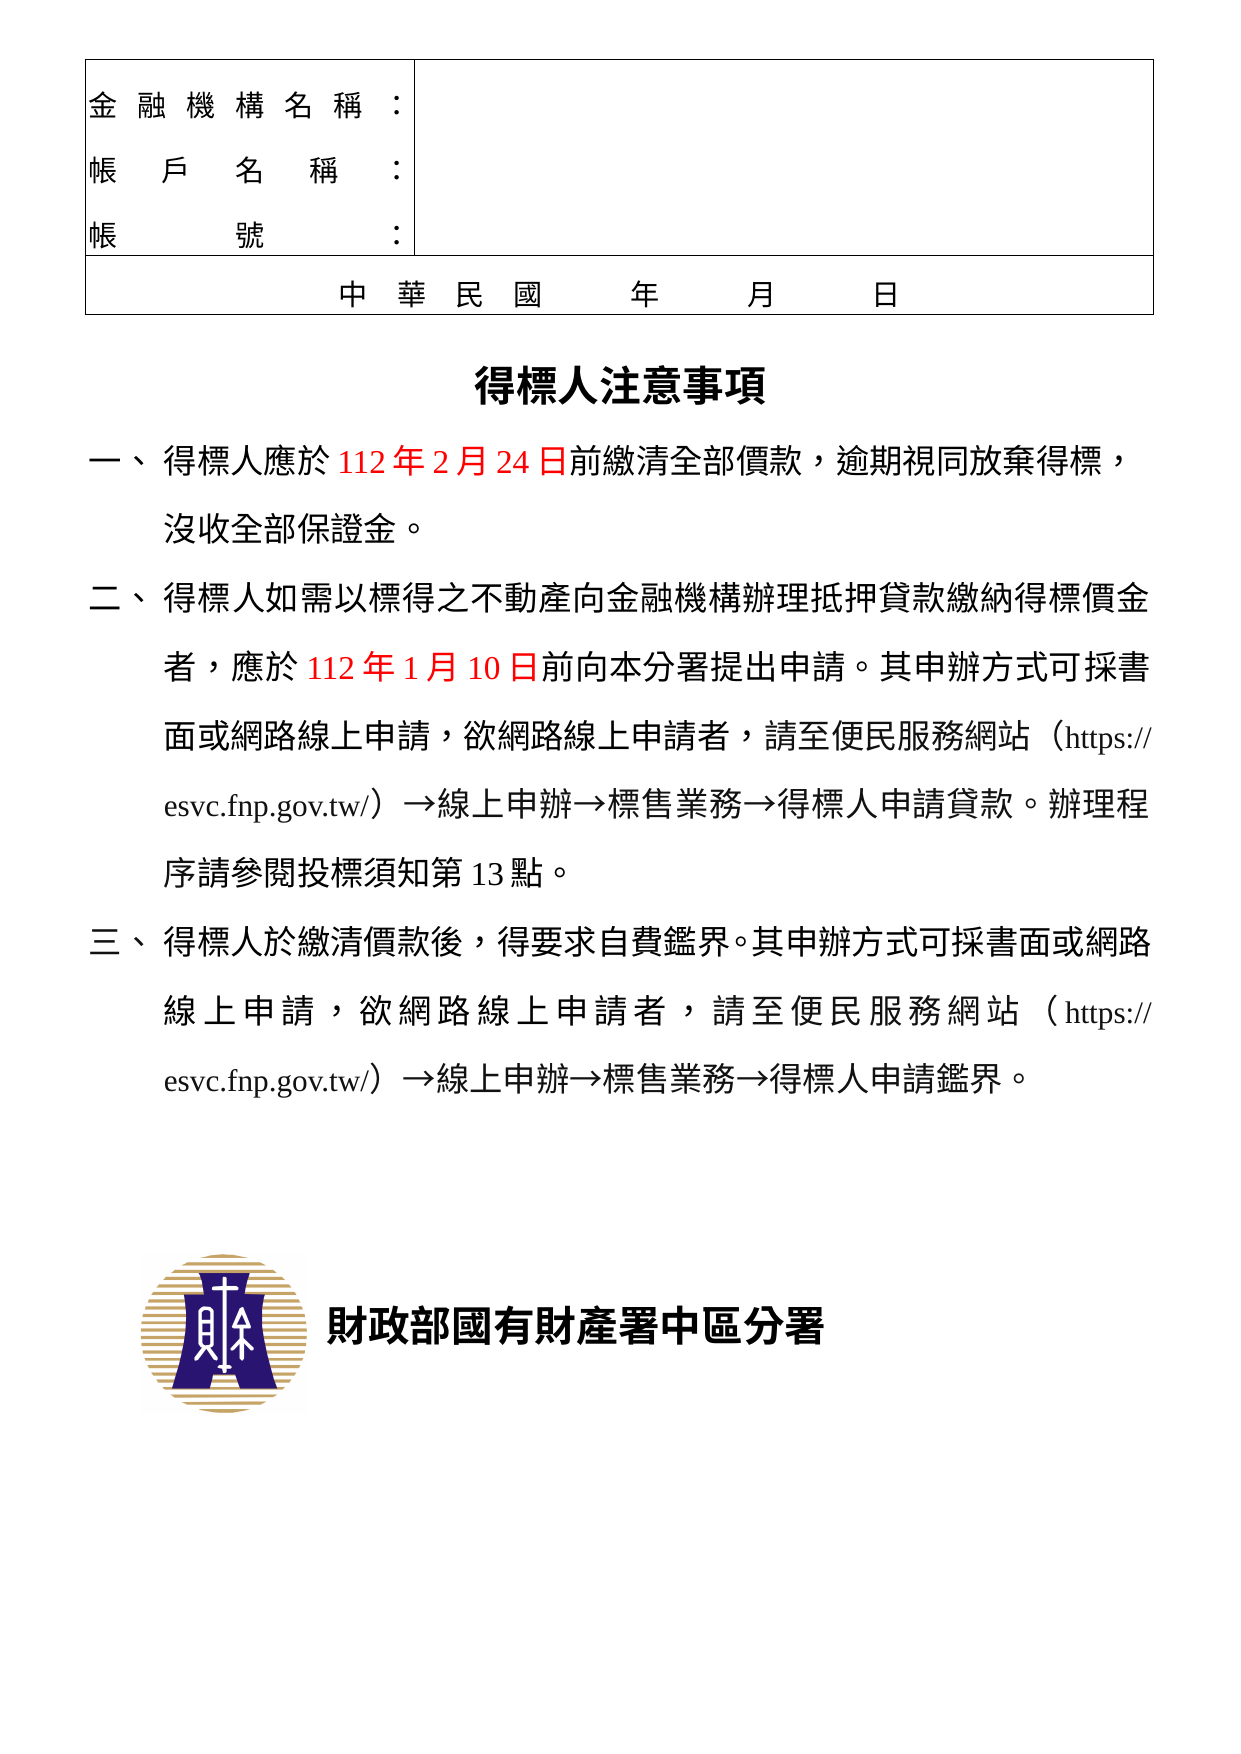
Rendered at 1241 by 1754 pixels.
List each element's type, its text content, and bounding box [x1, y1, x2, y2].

text 得標人注意事項 [89, 353, 1152, 414]
list 得標人於繳清價款後，得要求自費鑑界。其申辦方式可採書面或網路線上申請，欲網路線上申請者，請至便民服務網站（https:// esvc.fnp.gov.tw/）→線上申辦→標售業務→得標人申請鑑界。 [89, 895, 1152, 1101]
list 得標人應於112年2月24日前繳清全部價款，逾期視同放棄得標，沒收全部保證金。 [89, 414, 1152, 551]
picture [138, 1253, 308, 1414]
table_cell 金融機構名稱： 帳戶名稱： 帳號： [86, 60, 414, 255]
table_cell 中 華 民 國 年 月 日 [86, 256, 1153, 314]
table_cell [415, 60, 1153, 255]
text [89, 1293, 138, 1353]
text 財政部國有財產署中區分署 [308, 1293, 1152, 1353]
list 得標人如需以標得之不動產向金融機構辦理抵押貸款繳納得標價金者，應於112年1月10日前向本分署提出申請。其申辦方式可採書面或網路線上申請，欲網路線上申請者，請至便民服務網站（https:// esvc.fnp.gov.tw/）→線上申辦→標售業務→得標人申請貸款。辦理程序請參閱投標須知第13點。 [89, 551, 1152, 895]
